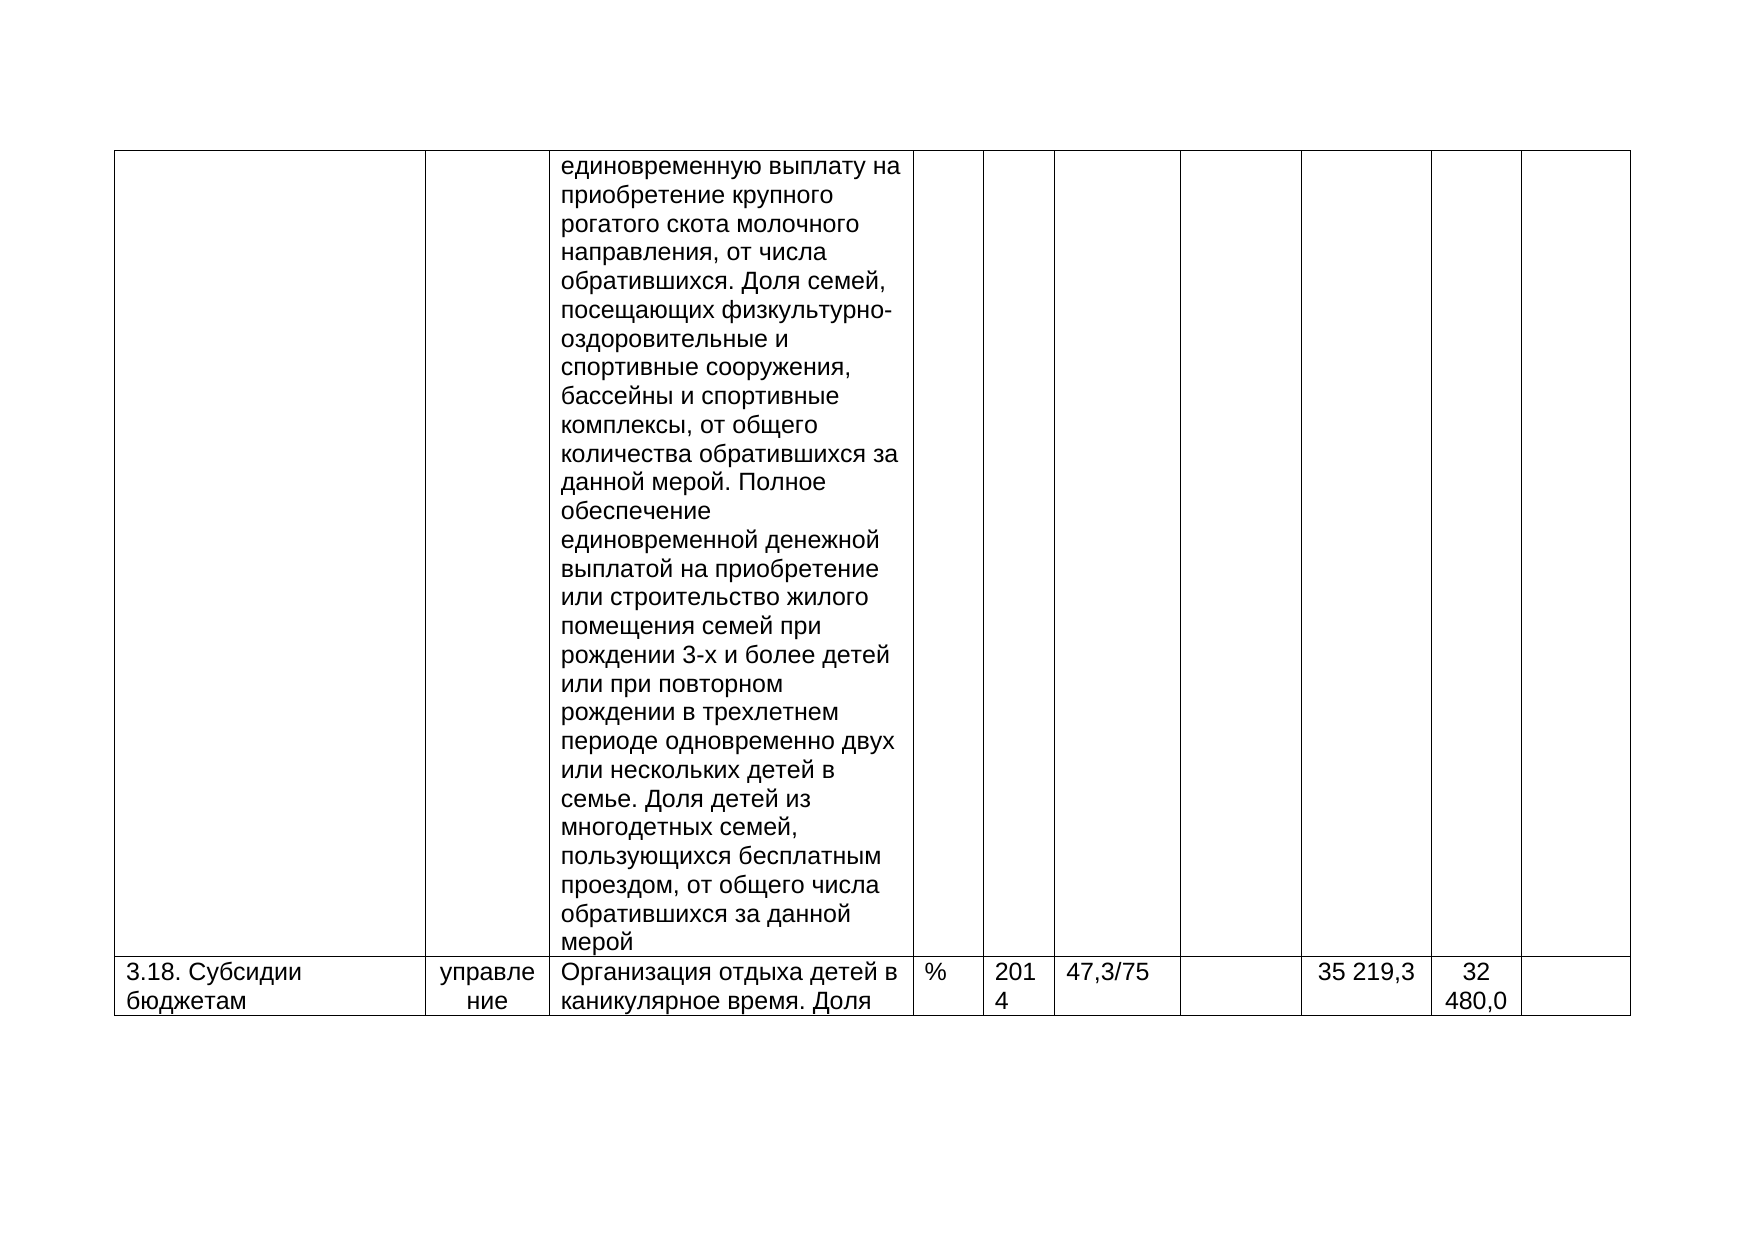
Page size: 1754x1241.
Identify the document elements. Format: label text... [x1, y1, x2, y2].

table_cell управление [426, 957, 549, 1014]
table_cell единовременную выплату на приобретение крупного рогатого скота молочного направления, от числа обратившихся. Доля семей, посещающих физкультурно-оздоровительные и спортивные сооружения, бассейны и спортивные комплексы, от общего количества обратившихся за данной мерой. Полное обеспечение единовременной денежной выплатой на приобретение или строительство жилого помещения семей при рождении 3-х и более детей или при повторном рождении в трехлетнем периоде одновременно двух или нескольких детей в семье. Доля детей из многодетных семей, пользующихся бесплатным проездом, от общего числа обратившихся за данной мерой [550, 151, 913, 956]
table_cell [984, 151, 1054, 956]
table_cell 47,3/75 [1055, 957, 1180, 1014]
table_cell [426, 151, 549, 956]
table_cell 3.18. Субсидии бюджетам [115, 957, 425, 1014]
table_cell [1522, 151, 1630, 956]
table_cell 32 480,0 [1432, 957, 1521, 1014]
table_cell 2014 [984, 957, 1054, 1014]
table_cell [1055, 151, 1180, 956]
table_cell 35 219,3 [1302, 957, 1431, 1014]
table_cell [115, 151, 425, 956]
table_cell Организация отдыха детей в каникулярное время. Доля [550, 957, 913, 1014]
table_cell [1181, 957, 1301, 1014]
table_cell [1522, 957, 1630, 1014]
table_cell % [914, 957, 983, 1014]
table_cell [914, 151, 983, 956]
table_cell [1181, 151, 1301, 956]
table_cell [1302, 151, 1431, 956]
table_cell [1432, 151, 1521, 956]
